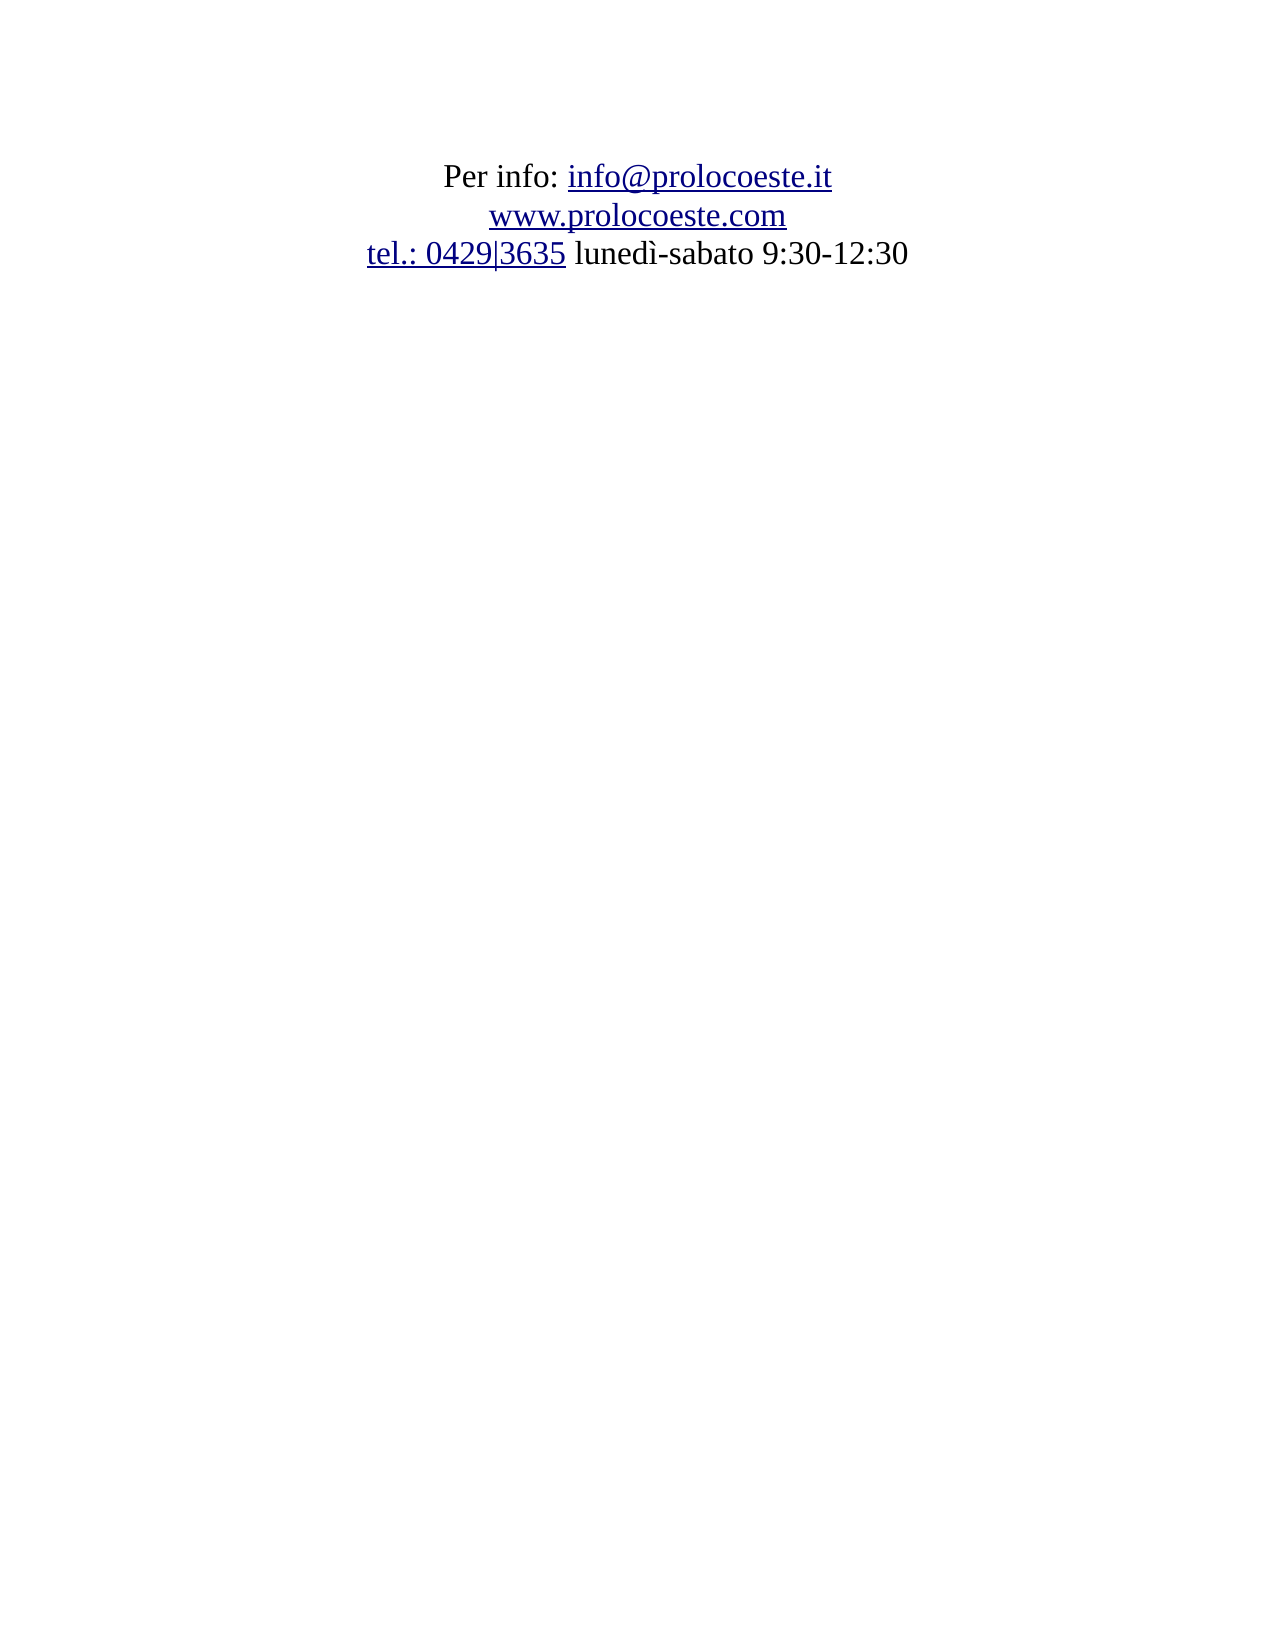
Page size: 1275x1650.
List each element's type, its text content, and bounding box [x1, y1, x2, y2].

text Per info: info@prolocoeste.it [118, 156, 1157, 195]
text www.prolocoeste.com [118, 195, 1157, 233]
text tel.: 0429|3635 lunedì-sabato 9:30-12:30 [118, 233, 1157, 271]
